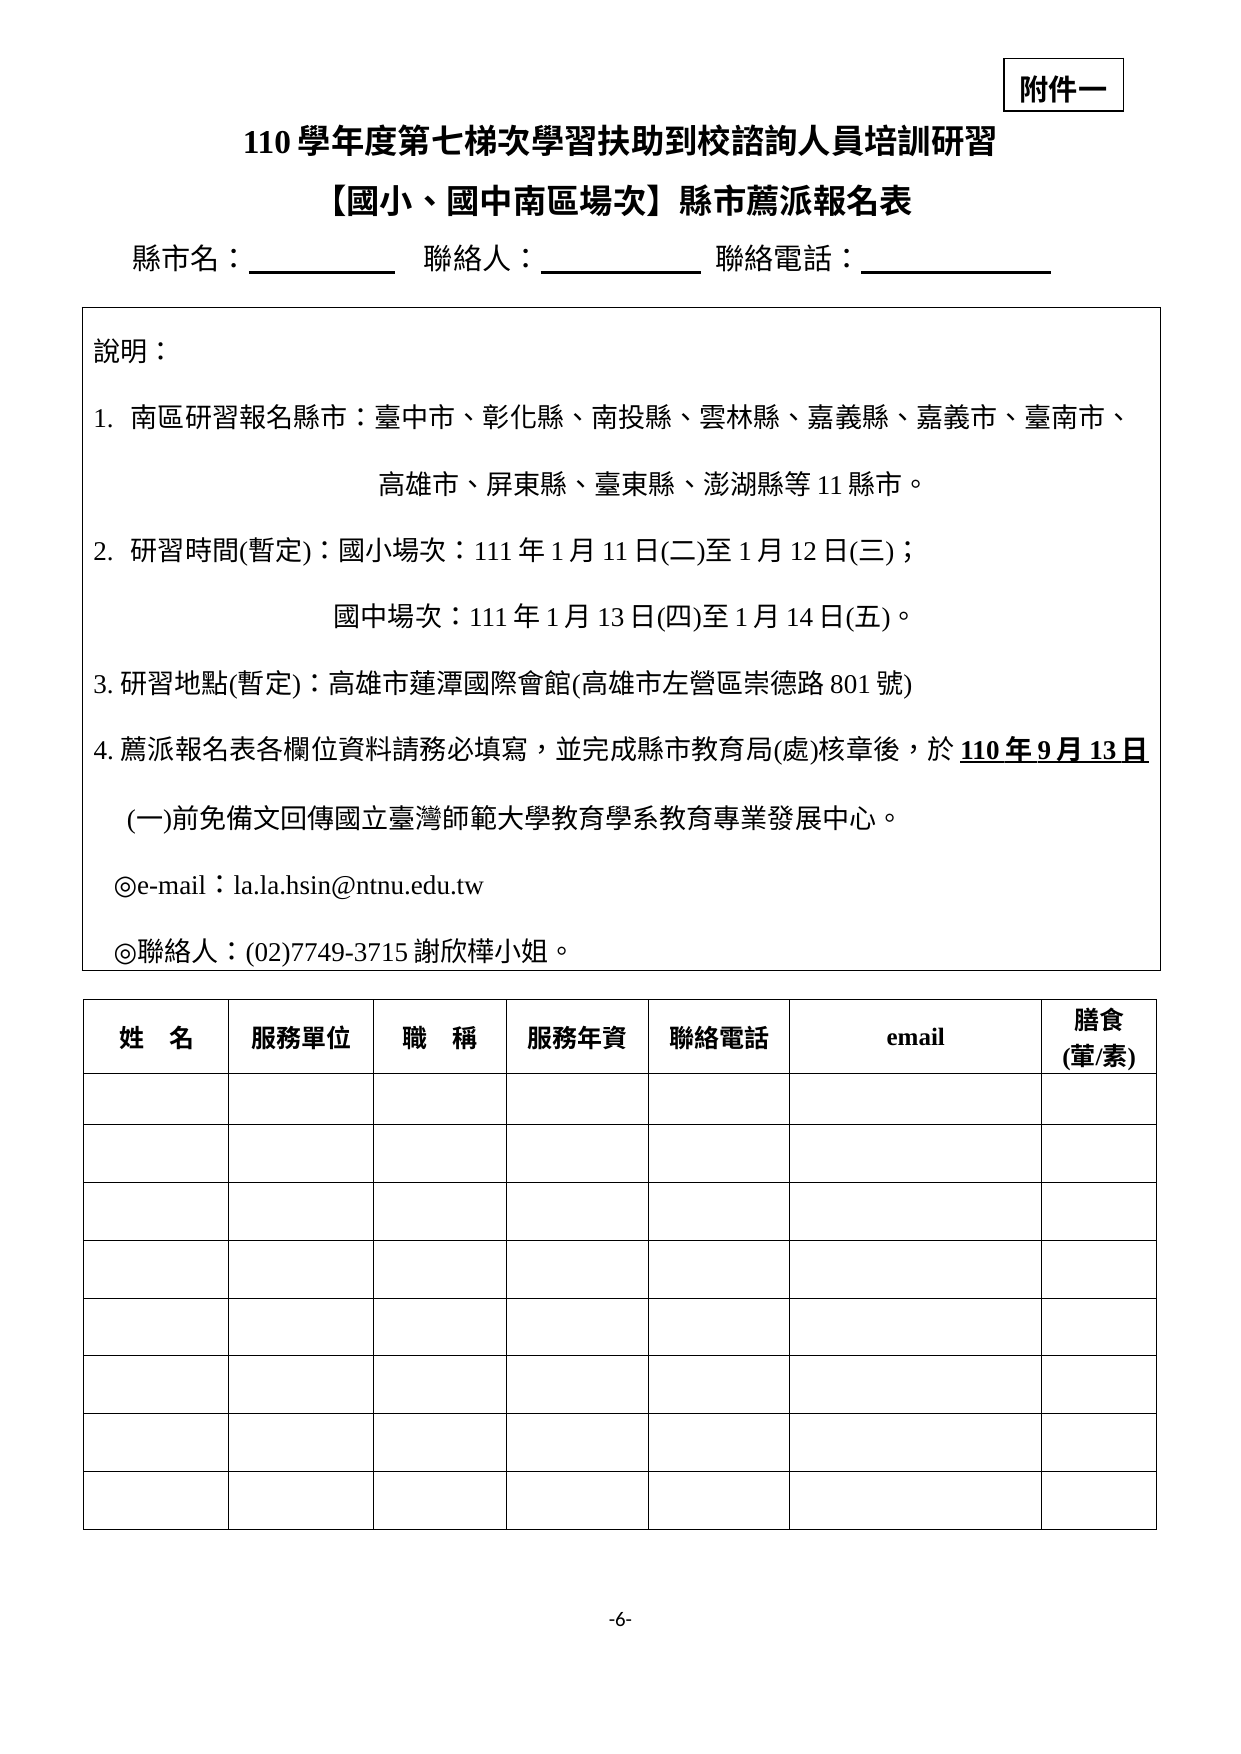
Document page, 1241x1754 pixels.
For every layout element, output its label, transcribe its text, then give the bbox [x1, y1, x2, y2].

table_header 姓 名 [84, 1000, 228, 1073]
table_cell [649, 1241, 789, 1298]
table_cell [374, 1125, 506, 1182]
table_header 服務單位 [229, 1000, 373, 1073]
table_cell [1042, 1356, 1156, 1413]
table_cell [790, 1074, 1041, 1124]
table_cell [374, 1472, 506, 1529]
table_header 說明： 南區研習報名縣市：臺中市、彰化縣、南投縣、雲林縣、嘉義縣、嘉義市、臺南市、 高雄市、屏東縣、臺東縣、澎湖縣等11縣市。 研習時間(暫定)：國小場次：111年1月11日(二)至1月12日(三)； 國中場次：111年1月13日(四)至1月14日(五)。 3. 研習地點(暫定)：高雄市蓮潭國際會館(高雄市左營區崇德路801號) 4. 薦派報名表各欄位資料請務必填寫，並完成縣市教育局(處)核章後，於110年9月13日(一)前免備文回傳國立臺灣師範大學教育學系教育專業發展中心。 ◎e-mail：la.la.hsin@ntnu.edu.tw ◎聯絡人：(02)7749-3715謝欣樺小姐。 [83, 308, 1160, 970]
table_header 服務年資 [507, 1000, 648, 1073]
table_cell [649, 1299, 789, 1355]
text 縣市名： 聯絡人： 聯絡電話： [112, 235, 1128, 278]
table_cell [790, 1299, 1041, 1355]
table_cell [507, 1125, 648, 1182]
table_cell [649, 1074, 789, 1124]
table_cell [507, 1356, 648, 1413]
table_cell [374, 1356, 506, 1413]
table_cell [1042, 1472, 1156, 1529]
text 附件一 [1019, 66, 1108, 103]
table_cell [649, 1414, 789, 1471]
table_header 膳食 (葷/素) [1042, 1000, 1156, 1073]
table_cell [374, 1183, 506, 1240]
table_cell [649, 1125, 789, 1182]
table_cell [1042, 1414, 1156, 1471]
table_cell [790, 1183, 1041, 1240]
table_cell [1042, 1183, 1156, 1240]
table_cell [229, 1299, 373, 1355]
table_cell [229, 1241, 373, 1298]
table_cell [507, 1241, 648, 1298]
table_cell [507, 1074, 648, 1124]
table_cell [790, 1241, 1041, 1298]
table_cell [229, 1356, 373, 1413]
text 110學年度第七梯次學習扶助到校諮詢人員培訓研習 [112, 115, 1128, 163]
table_cell [649, 1472, 789, 1529]
table_cell [790, 1472, 1041, 1529]
table_cell [507, 1299, 648, 1355]
table_cell [84, 1241, 228, 1298]
table_cell [374, 1074, 506, 1124]
table_cell [84, 1074, 228, 1124]
table_cell [229, 1414, 373, 1471]
table_cell [1042, 1125, 1156, 1182]
table_cell [374, 1299, 506, 1355]
table_header 聯絡電話 [649, 1000, 789, 1073]
table_cell [507, 1414, 648, 1471]
table_header 職 稱 [374, 1000, 506, 1073]
table_cell [790, 1125, 1041, 1182]
table_cell [790, 1356, 1041, 1413]
table_cell [84, 1183, 228, 1240]
table_cell [229, 1183, 373, 1240]
table_cell [374, 1241, 506, 1298]
table_cell [507, 1183, 648, 1240]
table_cell [84, 1299, 228, 1355]
table_cell [1042, 1074, 1156, 1124]
table_cell [229, 1125, 373, 1182]
table_cell [374, 1414, 506, 1471]
table_cell [1042, 1299, 1156, 1355]
table_cell [84, 1414, 228, 1471]
table_cell [84, 1472, 228, 1529]
table_cell [229, 1472, 373, 1529]
table_cell [1042, 1241, 1156, 1298]
table_cell [229, 1074, 373, 1124]
table_cell [649, 1183, 789, 1240]
text [1005, 59, 1123, 110]
table_cell [84, 1125, 228, 1182]
table_cell [507, 1472, 648, 1529]
text 【國小、國中南區場次】縣市薦派報名表 [112, 175, 1128, 223]
table_header email [790, 1000, 1041, 1073]
table_cell [84, 1356, 228, 1413]
table_cell [790, 1414, 1041, 1471]
table_cell [649, 1356, 789, 1413]
